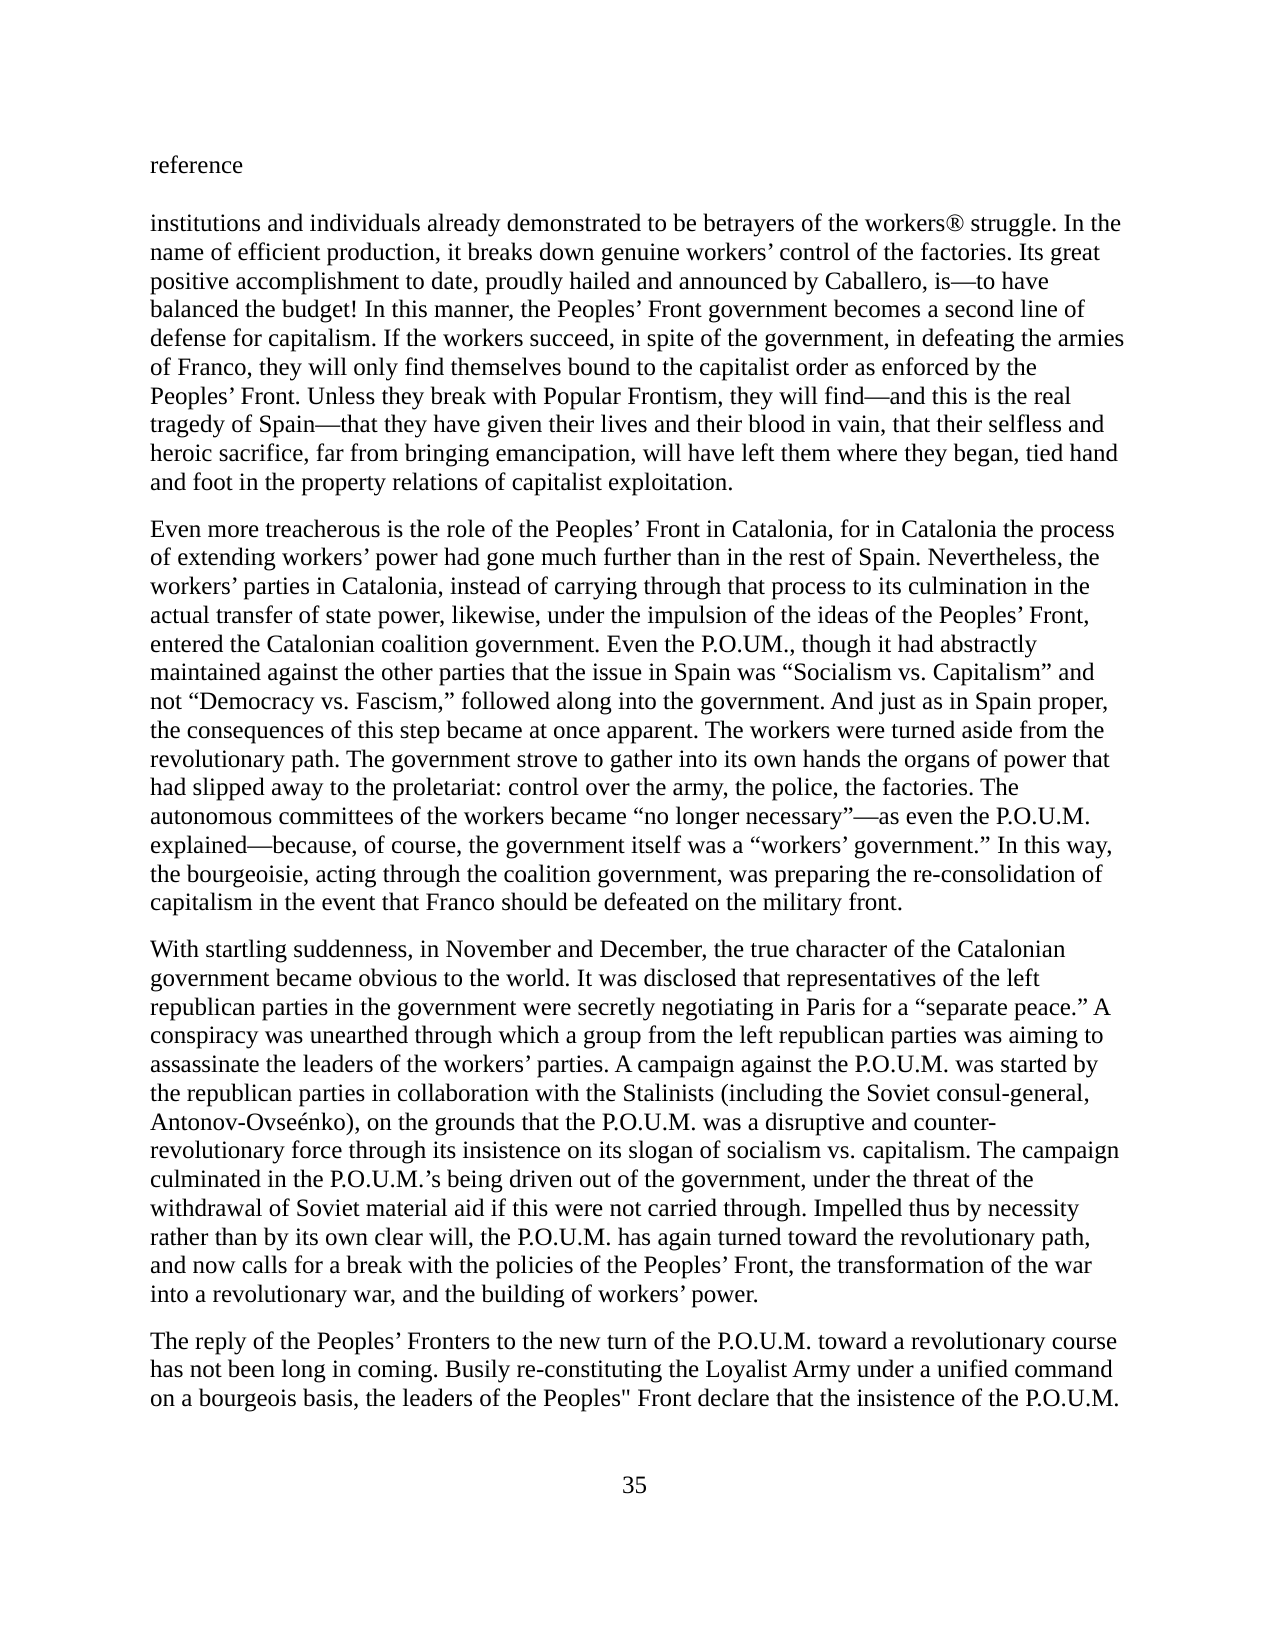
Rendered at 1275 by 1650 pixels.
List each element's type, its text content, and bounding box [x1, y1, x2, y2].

text With startling suddenness, in November and December, the true character of the Catalonian government became obvious to the world. It was disclosed that representatives of the left republican parties in the government were secretly negotiating in Paris for a “separate peace.” A conspiracy was unearthed through which a group from the left republican parties was aiming to assassinate the leaders of the workers’ parties. A campaign against the P.O.U.M. was started by the republican parties in collaboration with the Stalinists (including the Soviet consul-general, Antonov-Ovseénko), on the grounds that the P.O.U.M. was a disruptive and counter-revolutionary force through its insistence on its slogan of socialism vs. capitalism. The campaign culminated in the P.O.U.M.’s being driven out of the government, under the threat of the withdrawal of Soviet material aid if this were not carried through. Impelled thus by necessity rather than by its own clear will, the P.O.U.M. has again turned toward the revolutionary path, and now calls for a break with the policies of the Peoples’ Front, the transformation of the war into a revolutionary war, and the building of workers’ power. [150, 934, 1125, 1308]
text Even more treacherous is the role of the Peoples’ Front in Catalonia, for in Catalonia the process of extending workers’ power had gone much further than in the rest of Spain. Nevertheless, the workers’ parties in Catalonia, instead of carrying through that process to its culmination in the actual transfer of state power, likewise, under the impulsion of the ideas of the Peoples’ Front, entered the Catalonian coalition government. Even the P.O.UM., though it had abstractly maintained against the other parties that the issue in Spain was “Socialism vs. Capitalism” and not “Democracy vs. Fascism,” followed along into the government. And just as in Spain proper, the consequences of this step became at once apparent. The workers were turned aside from the revolutionary path. The government strove to gather into its own hands the organs of power that had slipped away to the proletariat: control over the army, the police, the factories. The autonomous committees of the workers became “no longer necessary”—as even the P.O.U.M. explained—because, of course, the government itself was a “workers’ government.” In this way, the bourgeoisie, acting through the coalition government, was preparing the re-consolidation of capitalism in the event that Franco should be defeated on the military front. [150, 514, 1125, 916]
text institutions and individuals already demonstrated to be betrayers of the workers® struggle. In the name of efficient production, it breaks down genuine workers’ control of the factories. Its great positive accomplishment to date, proudly hailed and announced by Caballero, is—to have balanced the budget! In this manner, the Peoples’ Front government becomes a second line of defense for capitalism. If the workers succeed, in spite of the government, in defeating the armies of Franco, they will only find themselves bound to the capitalist order as enforced by the Peoples’ Front. Unless they break with Popular Frontism, they will find—and this is the real tragedy of Spain—that they have given their lives and their blood in vain, that their selfless and heroic sacrifice, far from bringing emancipation, will have left them where they began, tied hand and foot in the property relations of capitalist exploitation. [150, 208, 1125, 496]
text The reply of the Peoples’ Fronters to the new turn of the P.O.U.M. toward a revolutionary course has not been long in coming. Busily re-constituting the Loyalist Army under a unified command on a bourgeois basis, the leaders of the Peoples" Front declare that the insistence of the P.O.U.M. [150, 1326, 1125, 1412]
